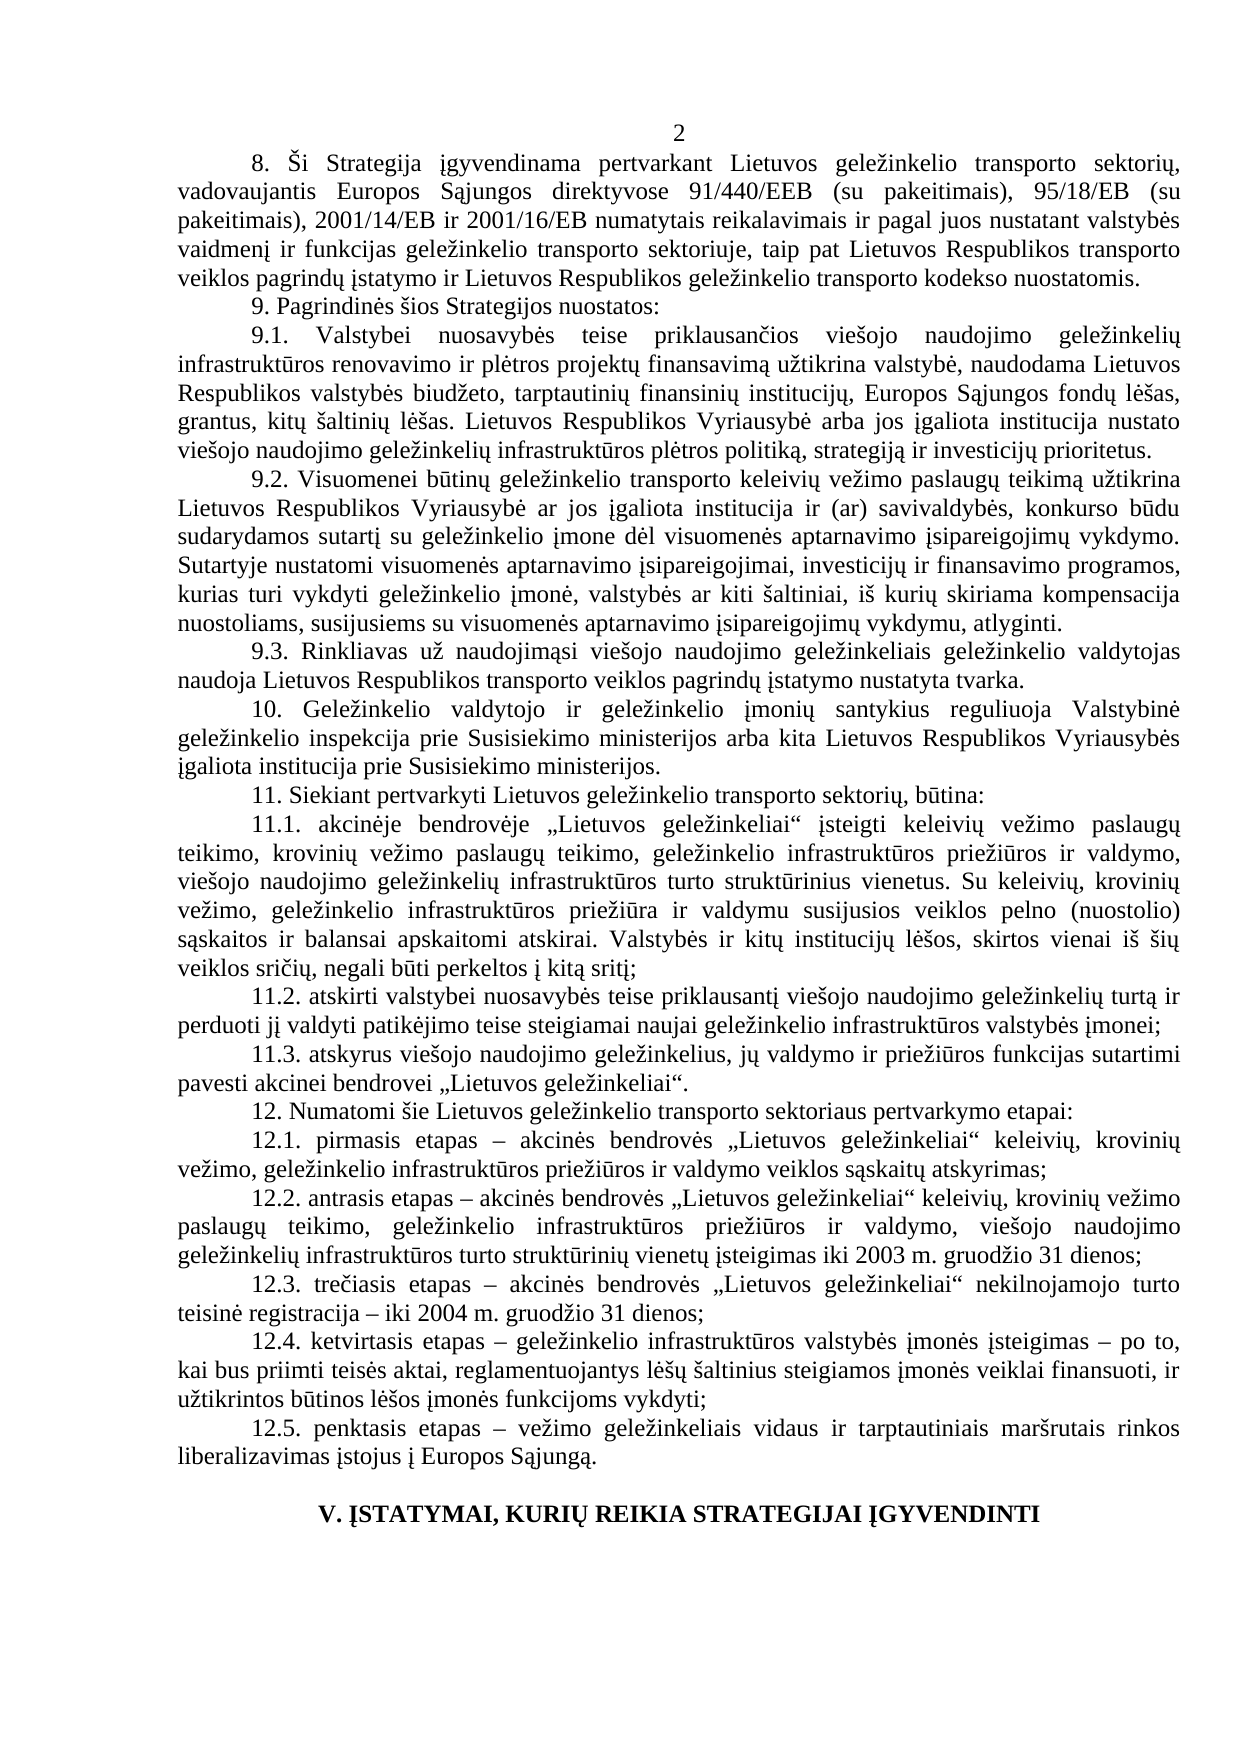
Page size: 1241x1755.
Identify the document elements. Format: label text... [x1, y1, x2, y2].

text 11. Siekiant pertvarkyti Lietuvos geležinkelio transporto sektorių, būtina: [177, 780, 1181, 809]
text 12. Numatomi šie Lietuvos geležinkelio transporto sektoriaus pertvarkymo etapai: [177, 1096, 1181, 1125]
text 11.2. atskirti valstybei nuosavybės teise priklausantį viešojo naudojimo geležinkelių turtą ir perduoti jį valdyti patikėjimo teise steigiamai naujai geležinkelio infrastruktūros valstybės įmonei; [177, 981, 1181, 1039]
text 10. Geležinkelio valdytojo ir geležinkelio įmonių santykius reguliuoja Valstybinė geležinkelio inspekcija prie Susisiekimo ministerijos arba kita Lietuvos Respublikos Vyriausybės įgaliota institucija prie Susisiekimo ministerijos. [177, 694, 1181, 780]
text 9.2. Visuomenei būtinų geležinkelio transporto keleivių vežimo paslaugų teikimą užtikrina Lietuvos Respublikos Vyriausybė ar jos įgaliota institucija ir (ar) savivaldybės, konkurso būdu sudarydamos sutartį su geležinkelio įmone dėl visuomenės aptarnavimo įsipareigojimų vykdymo. Sutartyje nustatomi visuomenės aptarnavimo įsipareigojimai, investicijų ir finansavimo programos, kurias turi vykdyti geležinkelio įmonė, valstybės ar kiti šaltiniai, iš kurių skiriama kompensacija nuostoliams, susijusiems su visuomenės aptarnavimo įsipareigojimų vykdymu, atlyginti. [177, 464, 1181, 636]
text 9. Pagrindinės šios Strategijos nuostatos: [177, 291, 1181, 320]
text 12.4. ketvirtasis etapas – geležinkelio infrastruktūros valstybės įmonės įsteigimas – po to, kai bus priimti teisės aktai, reglamentuojantys lėšų šaltinius steigiamos įmonės veiklai finansuoti, ir užtikrintos būtinos lėšos įmonės funkcijoms vykdyti; [177, 1326, 1181, 1413]
text 12.2. antrasis etapas – akcinės bendrovės „Lietuvos geležinkeliai“ keleivių, krovinių vežimo paslaugų teikimo, geležinkelio infrastruktūros priežiūros ir valdymo, viešojo naudojimo geležinkelių infrastruktūros turto struktūrinių vienetų įsteigimas iki 2003 m. gruodžio 31 dienos; [177, 1183, 1181, 1269]
text 12.3. trečiasis etapas – akcinės bendrovės „Lietuvos geležinkeliai“ nekilnojamojo turto teisinė registracija – iki 2004 m. gruodžio 31 dienos; [177, 1269, 1181, 1326]
text 12.5. penktasis etapas – vežimo geležinkeliais vidaus ir tarptautiniais maršrutais rinkos liberalizavimas įstojus į Europos Sąjungą. [177, 1413, 1181, 1470]
text 9.3. Rinkliavas už naudojimąsi viešojo naudojimo geležinkeliais geležinkelio valdytojas naudoja Lietuvos Respublikos transporto veiklos pagrindų įstatymo nustatyta tvarka. [177, 636, 1181, 694]
text 12.1. pirmasis etapas – akcinės bendrovės „Lietuvos geležinkeliai“ keleivių, krovinių vežimo, geležinkelio infrastruktūros priežiūros ir valdymo veiklos sąskaitų atskyrimas; [177, 1125, 1181, 1183]
text 11.1. akcinėje bendrovėje „Lietuvos geležinkeliai“ įsteigti keleivių vežimo paslaugų teikimo, krovinių vežimo paslaugų teikimo, geležinkelio infrastruktūros priežiūros ir valdymo, viešojo naudojimo geležinkelių infrastruktūros turto struktūrinius vienetus. Su keleivių, krovinių vežimo, geležinkelio infrastruktūros priežiūra ir valdymu susijusios veiklos pelno (nuostolio) sąskaitos ir balansai apskaitomi atskirai. Valstybės ir kitų institucijų lėšos, skirtos vienai iš šių veiklos sričių, negali būti perkeltos į kitą sritį; [177, 809, 1181, 981]
text 11.3. atskyrus viešojo naudojimo geležinkelius, jų valdymo ir priežiūros funkcijas sutartimi pavesti akcinei bendrovei „Lietuvos geležinkeliai“. [177, 1039, 1181, 1096]
text 9.1. Valstybei nuosavybės teise priklausančios viešojo naudojimo geležinkelių infrastruktūros renovavimo ir plėtros projektų finansavimą užtikrina valstybė, naudodama Lietuvos Respublikos valstybės biudžeto, tarptautinių finansinių institucijų, Europos Sąjungos fondų lėšas, grantus, kitų šaltinių lėšas. Lietuvos Respublikos Vyriausybė arba jos įgaliota institucija nustato viešojo naudojimo geležinkelių infrastruktūros plėtros politiką, strategiją ir investicijų prioritetus. [177, 320, 1181, 464]
text V. ĮSTATYMAI, KURIŲ REIKIA STRATEGIJAI ĮGYVENDINTI [177, 1499, 1181, 1528]
text 8. Ši Strategija įgyvendinama pertvarkant Lietuvos geležinkelio transporto sektorių, vadovaujantis Europos Sąjungos direktyvose 91/440/EEB (su pakeitimais), 95/18/EB (su pakeitimais), 2001/14/EB ir 2001/16/EB numatytais reikalavimais ir pagal juos nustatant valstybės vaidmenį ir funkcijas geležinkelio transporto sektoriuje, taip pat Lietuvos Respublikos transporto veiklos pagrindų įstatymo ir Lietuvos Respublikos geležinkelio transporto kodekso nuostatomis. [177, 148, 1181, 291]
